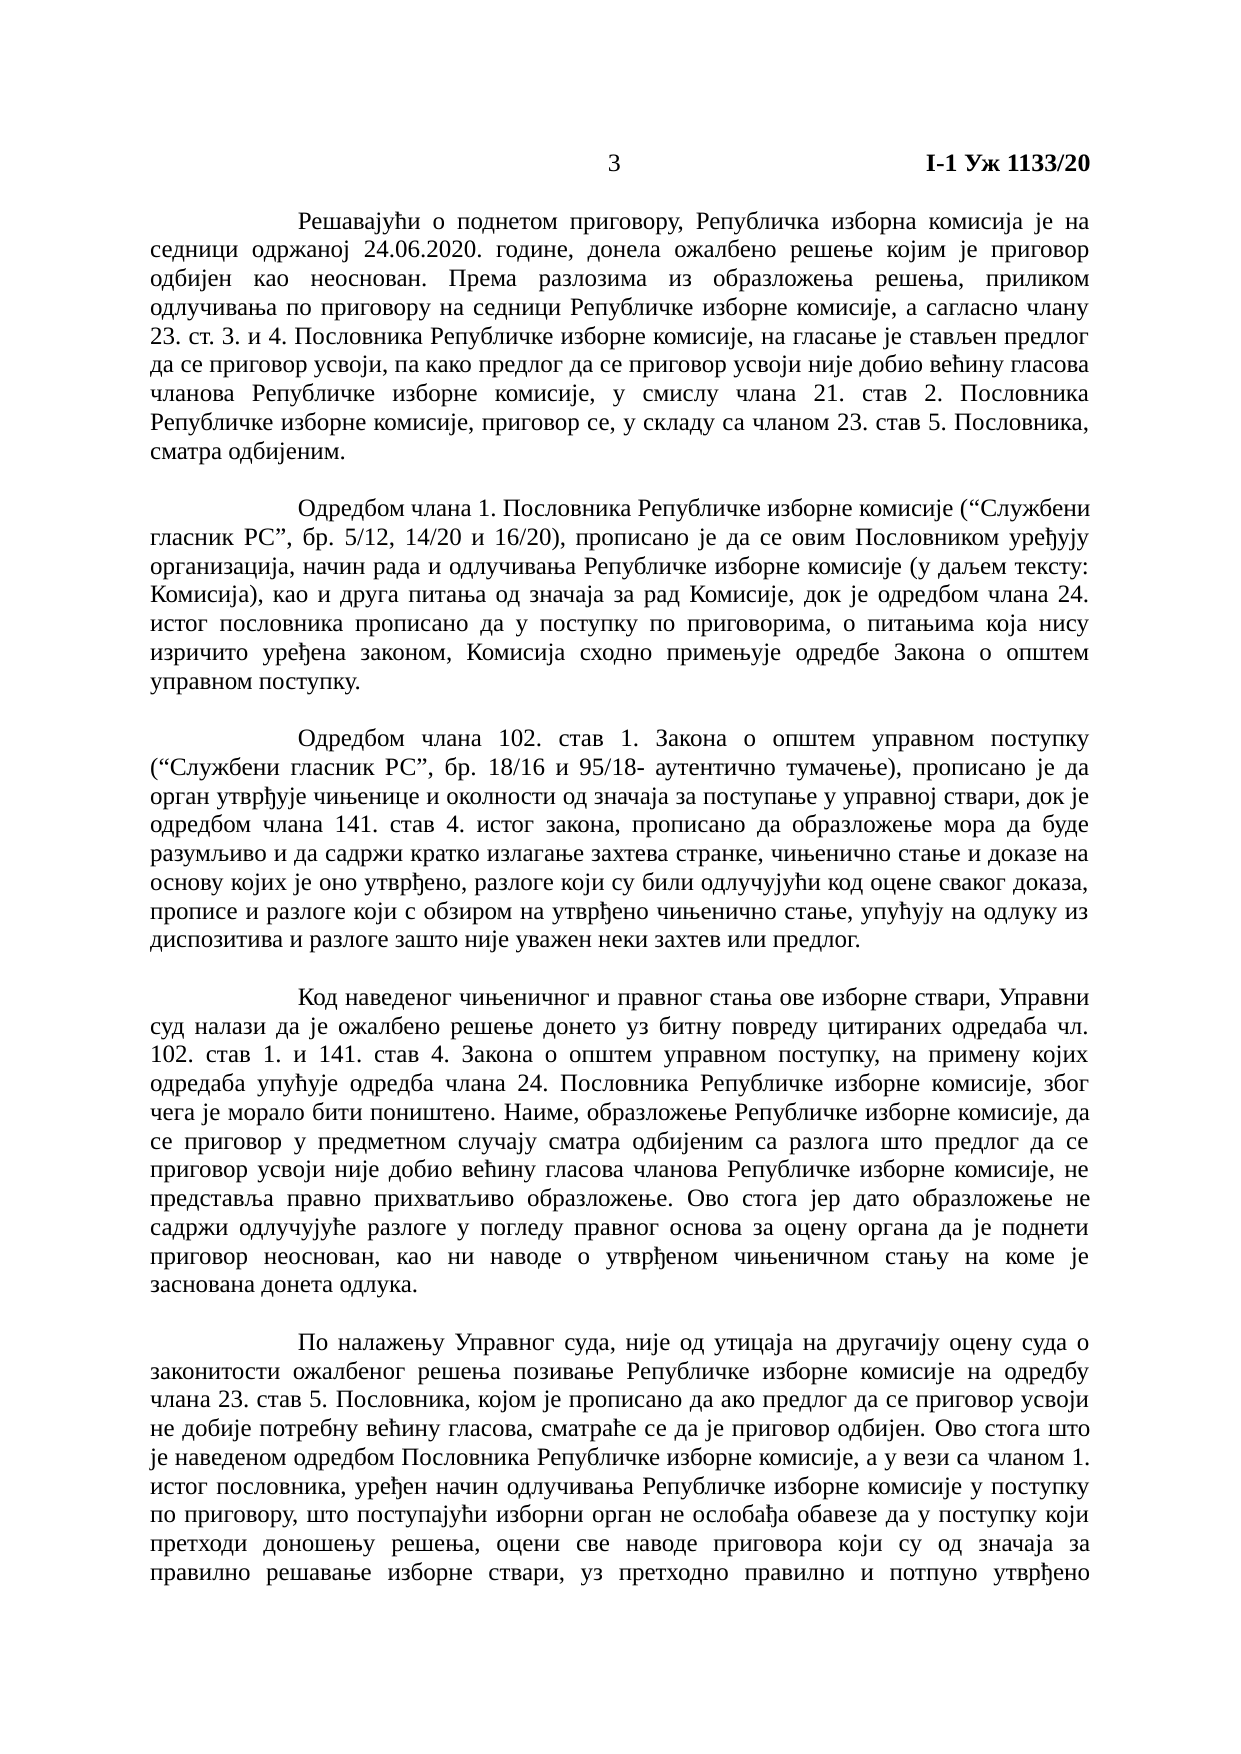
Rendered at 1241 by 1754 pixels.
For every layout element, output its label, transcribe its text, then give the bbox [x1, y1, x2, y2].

text Код наведеног чињеничног и правног стања ове изборне ствари, Управни суд налази да је ожалбено решење донето уз битну повреду цитираних одредаба чл. 102. став 1. и 141. став 4. Закона о општем управном поступку, на примену којих одредаба упућује одредба члана 24. Пословника Републичке изборне комисије, због чега је морало бити поништено. Наиме, образложење Републичке изборне комисије, да се приговор у предметном случају сматра одбијеним са разлога што предлог да се приговор усвоји није добио већину гласова чланова Републичке изборне комисије, не представља правно прихватљиво образложење. Ово стога јер дато образложење не садржи одлучујуће разлоге у погледу правног основа за оцену органа да је поднети приговор неоснован, као ни наводе о утврђеном чињеничном стању на коме је заснована донета одлука. [150, 982, 1090, 1298]
text Одредбом члана 102. став 1. Закона о општем управном поступку (“Службени гласник РС”, бр. 18/16 и 95/18- аутентично тумачење), прописано је да орган утврђује чињенице и околности од значаја за поступање у управној ствари, док је одредбом члана 141. став 4. истог закона, прописано да образложење мора да буде разумљиво и да садржи кратко излагање захтева странке, чињенично стање и доказе на основу којих је оно утврђено, разлоге који су били одлучујући код оцене сваког доказа, прописе и разлоге који с обзиром на утврђено чињенично стање, упућују на одлуку из диспозитива и разлоге зашто није уважен неки захтев или предлог. [150, 723, 1090, 953]
text Решавајући о поднетом приговору, Републичка изборна комисија је на седници одржаној 24.06.2020. године, донела ожалбено решење којим је приговор одбијен као неоснован. Према разлозима из образложења решења, приликом одлучивања по приговору на седници Републичке изборне комисије, а сагласно члану 23. ст. 3. и 4. Пословника Републичке изборне комисије, на гласање је стављен предлог да се приговор усвоји, па како предлог да се приговор усвоји није добио већину гласова чланова Републичке изборне комисије, у смислу члана 21. став 2. Пословника Републичке изборне комисије, приговор се, у складу са чланом 23. став 5. Пословника, сматра одбијеним. [150, 206, 1090, 464]
text Одредбом члана 1. Пословника Републичке изборне комисије (“Службени гласник РС”, бр. 5/12, 14/20 и 16/20), прописано је да се овим Пословником уређују организација, начин рада и одлучивања Републичке изборне комисије (у даљем тексту: Комисија), као и друга питања од значаја за рад Комисије, док је одредбом члана 24. истог пословника прописано да у поступку по приговорима, о питањима која нису изричито уређена законом, Комисија сходно примењује одредбе Закона о општем управном поступку. [150, 493, 1090, 694]
text По налажењу Управног суда, није од утицаја на другачију оцену суда о законитости ожалбеног решења позивање Републичке изборне комисије на одредбу члана 23. став 5. Пословника, којом је прописано да ако предлог да се приговор усвоји не добије потребну већину гласова, сматраће се да је приговор одбијен. Ово стога што је наведеном одредбом Пословника Републичке изборне комисије, а у вези са чланом 1. истог пословника, уређен начин одлучивања Републичке изборне комисије у поступку по приговору, што поступајући изборни орган не ослобађа обавезе да у поступку који претходи доношењу решења, оцени све наводе приговора који су од значаја за правилно решавање изборне ствари, уз претходно правилно и потпуно утврђено [150, 1327, 1090, 1586]
